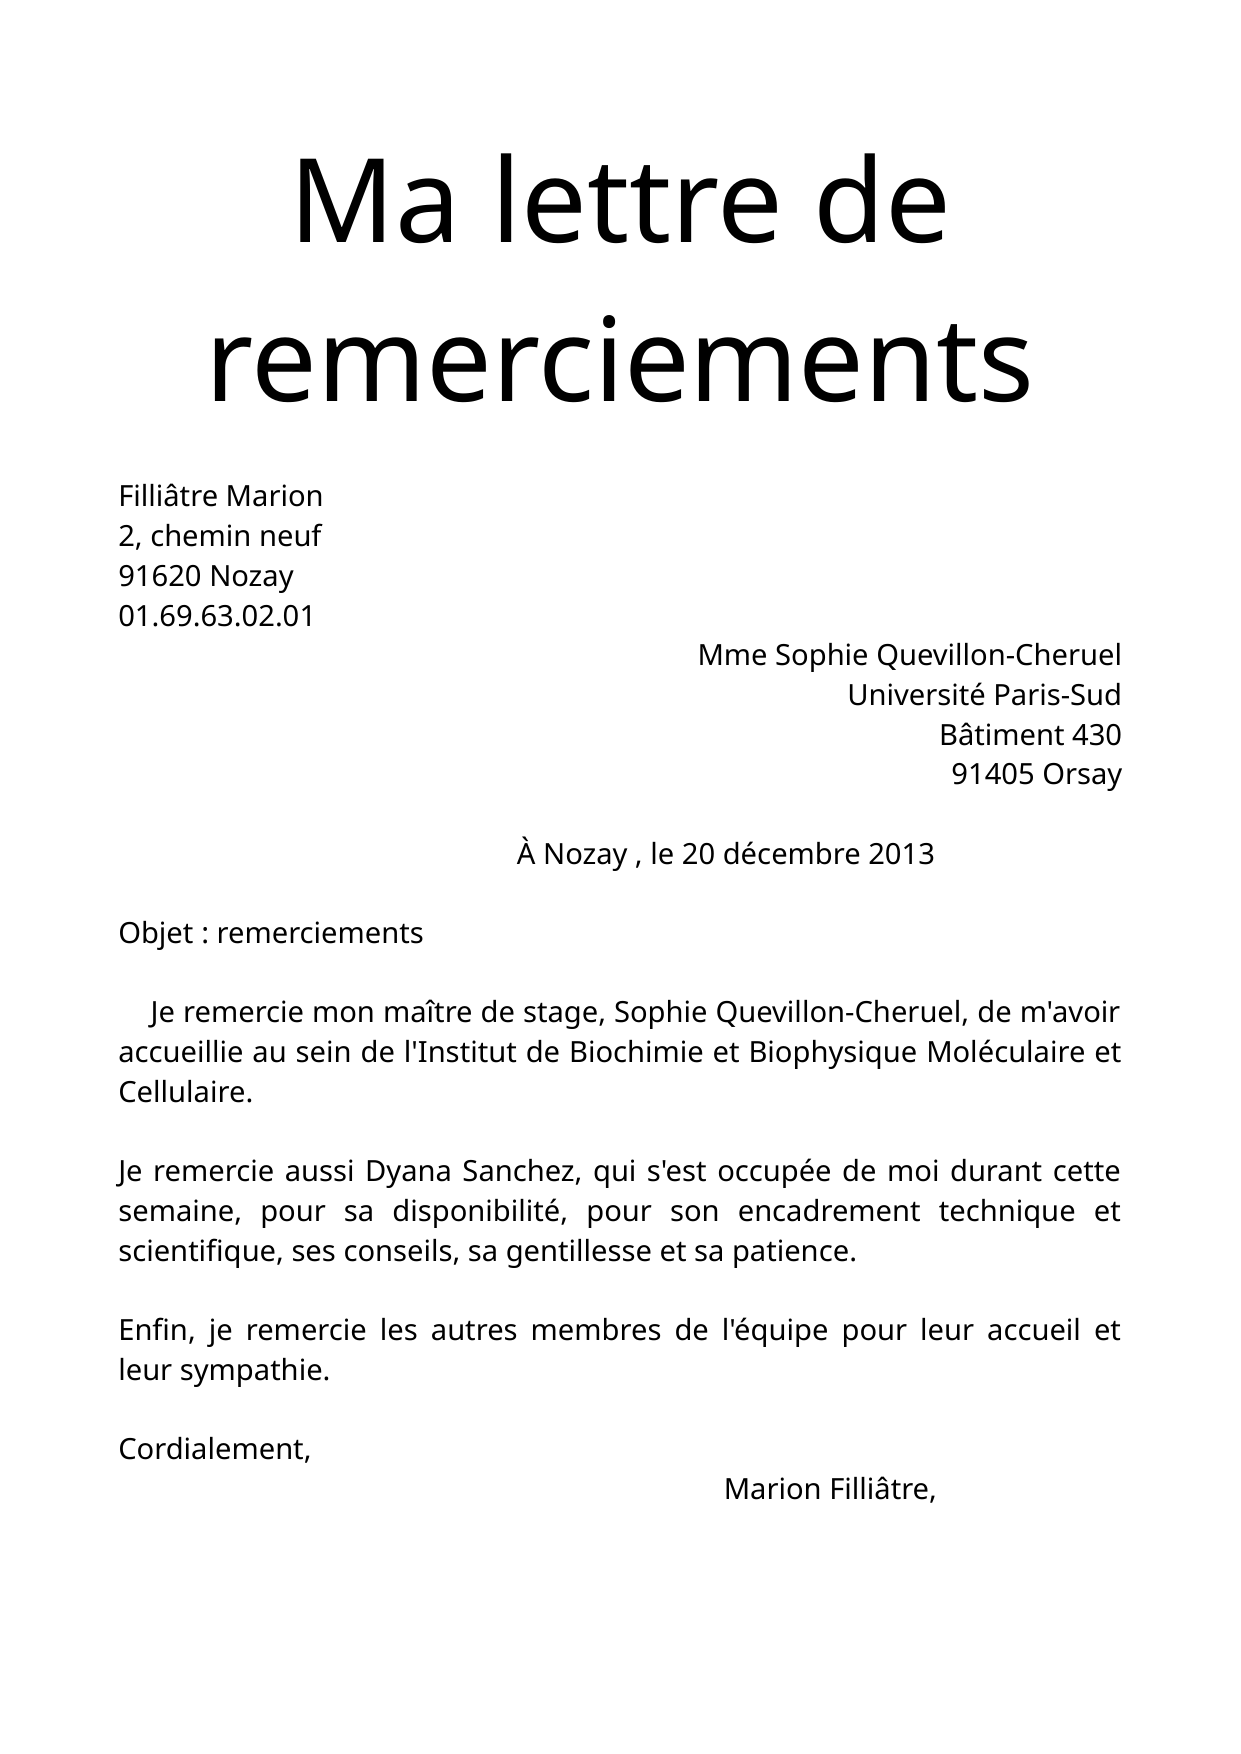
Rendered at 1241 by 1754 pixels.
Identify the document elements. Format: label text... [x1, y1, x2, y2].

text 2, chemin neuf [118, 515, 1122, 555]
text 01.69.63.02.01 [118, 595, 1122, 634]
text Mme Sophie Quevillon-Cheruel [118, 634, 1122, 674]
text Je remercie mon maître de stage, Sophie Quevillon-Cheruel, de m'avoir accueillie au sein de l'Institut de Biochimie et Biophysique Moléculaire et Cellulaire. [118, 992, 1122, 1111]
text Bâtiment 430 [118, 714, 1122, 753]
text 91620 Nozay [118, 555, 1122, 595]
text Université Paris-Sud [118, 674, 1122, 714]
text Je remercie aussi Dyana Sanchez, qui s'est occupée de moi durant cette semaine, pour sa disponibilité, pour son encadrement technique et scientifique, ses conseils, sa gentillesse et sa patience. [118, 1150, 1122, 1269]
text À Nozay , le 20 décembre 2013 [118, 833, 1122, 873]
text Objet : remerciements [118, 912, 1122, 952]
text Filliâtre Marion [118, 476, 1122, 515]
text Enfin, je remercie les autres membres de l'équipe pour leur accueil et leur sympathie. [118, 1309, 1122, 1388]
text Ma lettre de remerciements [118, 118, 1122, 436]
text Marion Filliâtre, [118, 1468, 1122, 1508]
text Cordialement, [118, 1428, 1122, 1468]
text 91405 Orsay [118, 753, 1122, 793]
